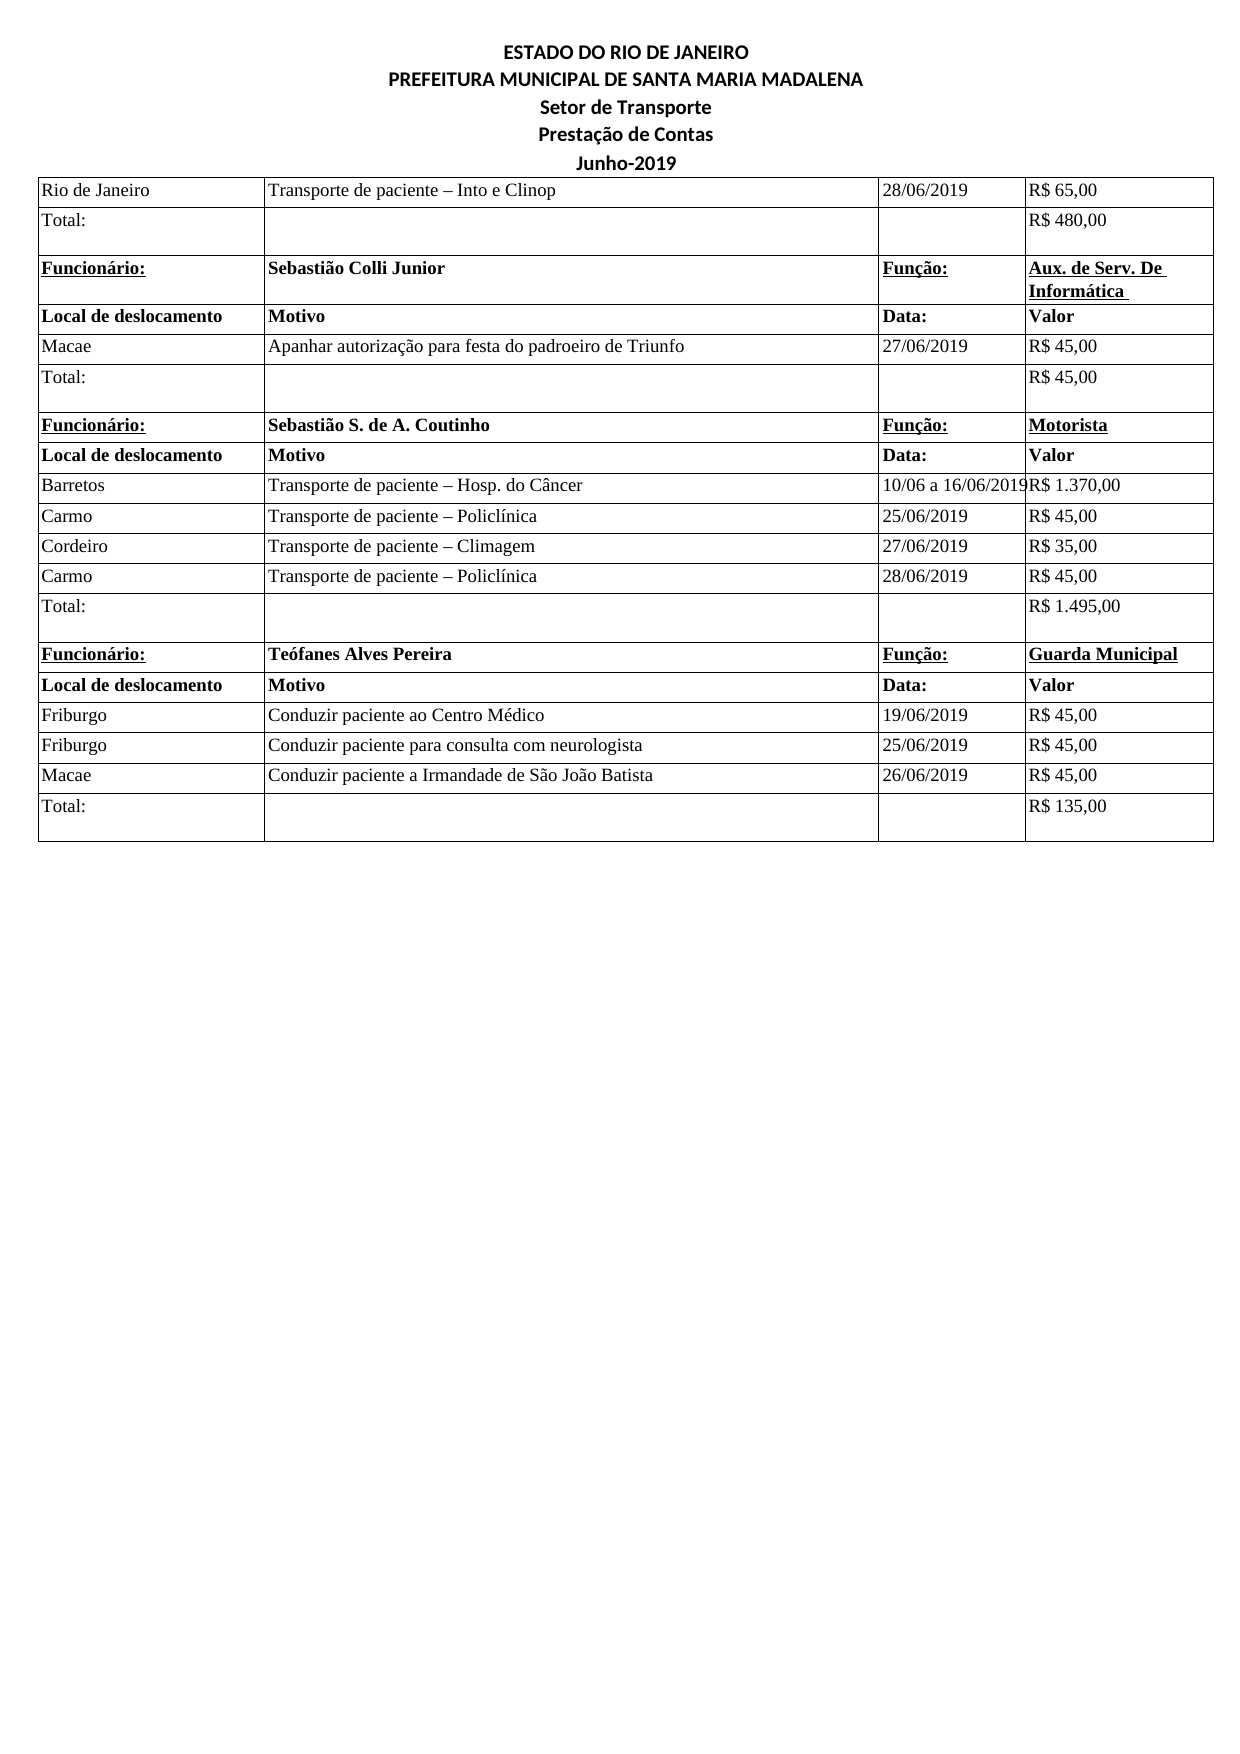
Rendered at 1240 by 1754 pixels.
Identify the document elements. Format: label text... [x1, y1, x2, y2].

table_cell R$ 45,00 [1026, 764, 1213, 793]
table_header 28/06/2019 [879, 178, 1025, 207]
table_cell Conduzir paciente ao Centro Médico [265, 703, 878, 732]
table_cell Funcionário: [39, 413, 264, 442]
table_cell Friburgo [39, 733, 264, 762]
table_cell Local de deslocamento [39, 673, 264, 702]
table_cell Friburgo [39, 703, 264, 732]
table_cell Carmo [39, 564, 264, 593]
table_cell Motorista [1026, 413, 1213, 442]
table_cell R$ 45,00 [1026, 365, 1213, 412]
table_cell Data: [879, 443, 1025, 472]
table_cell Motivo [265, 443, 878, 472]
table_cell Data: [879, 305, 1025, 334]
table_cell Teófanes Alves Pereira [265, 643, 878, 672]
table_cell Guarda Municipal [1026, 643, 1213, 672]
table_cell R$ 45,00 [1026, 564, 1213, 593]
table_cell Valor [1026, 305, 1213, 334]
table_cell Sebastião Colli Junior [265, 256, 878, 303]
table_cell R$ 35,00 [1026, 534, 1213, 563]
table_cell 27/06/2019 [879, 335, 1025, 364]
table_header Rio de Janeiro [39, 178, 264, 207]
table_cell [265, 594, 878, 642]
table_header Transporte de paciente – Into e Clinop [265, 178, 878, 207]
table_cell 19/06/2019 [879, 703, 1025, 732]
table_cell Função: [879, 256, 1025, 303]
table_cell Data: [879, 673, 1025, 702]
table_cell Sebastião S. de A. Coutinho [265, 413, 878, 442]
table_cell Motivo [265, 305, 878, 334]
table_cell R$ 45,00 [1026, 703, 1213, 732]
table_cell 28/06/2019 [879, 564, 1025, 593]
table_cell Transporte de paciente – Climagem [265, 534, 878, 563]
table_cell Valor [1026, 673, 1213, 702]
table_cell 25/06/2019 [879, 504, 1025, 533]
table_cell Valor [1026, 443, 1213, 472]
table_cell [265, 208, 878, 255]
table_cell R$ 45,00 [1026, 335, 1213, 364]
table_cell 25/06/2019 [879, 733, 1025, 762]
table_cell 26/06/2019 [879, 764, 1025, 793]
table_cell R$ 45,00 [1026, 733, 1213, 762]
table_cell Transporte de paciente – Policlínica [265, 564, 878, 593]
table_cell [879, 208, 1025, 255]
table_cell [879, 794, 1025, 841]
table_cell 10/06 a 16/06/2019 [879, 474, 1025, 503]
table_cell Aux. de Serv. De Informática [1026, 256, 1213, 303]
table_cell R$ 1.370,00 [1026, 474, 1213, 503]
table_cell Cordeiro [39, 534, 264, 563]
table_cell Apanhar autorização para festa do padroeiro de Triunfo [265, 335, 878, 364]
table_cell Conduzir paciente para consulta com neurologista [265, 733, 878, 762]
table_cell Carmo [39, 504, 264, 533]
text Junho-2019 [576, 150, 1090, 175]
table_header R$ 65,00 [1026, 178, 1213, 207]
table_cell Macae [39, 335, 264, 364]
table_cell Conduzir paciente a Irmandade de São João Batista [265, 764, 878, 793]
table_cell Total: [39, 365, 264, 412]
table_cell Funcionário: [39, 643, 264, 672]
table_cell [879, 365, 1025, 412]
table_cell R$ 480,00 [1026, 208, 1213, 255]
table_cell R$ 135,00 [1026, 794, 1213, 841]
table_cell Total: [39, 208, 264, 255]
table_cell 27/06/2019 [879, 534, 1025, 563]
table_cell R$ 45,00 [1026, 504, 1213, 533]
table_cell [265, 794, 878, 841]
table_cell Macae [39, 764, 264, 793]
table_cell Total: [39, 794, 264, 841]
table_cell Local de deslocamento [39, 305, 264, 334]
table_cell Motivo [265, 673, 878, 702]
table_cell Transporte de paciente – Policlínica [265, 504, 878, 533]
table_cell [265, 365, 878, 412]
table_cell Barretos [39, 474, 264, 503]
table_cell Funcionário: [39, 256, 264, 303]
table_cell Função: [879, 413, 1025, 442]
table_cell Transporte de paciente – Hosp. do Câncer [265, 474, 878, 503]
table_cell Local de deslocamento [39, 443, 264, 472]
table_cell R$ 1.495,00 [1026, 594, 1213, 642]
table_cell Total: [39, 594, 264, 642]
table_cell [879, 594, 1025, 642]
table_cell Função: [879, 643, 1025, 672]
